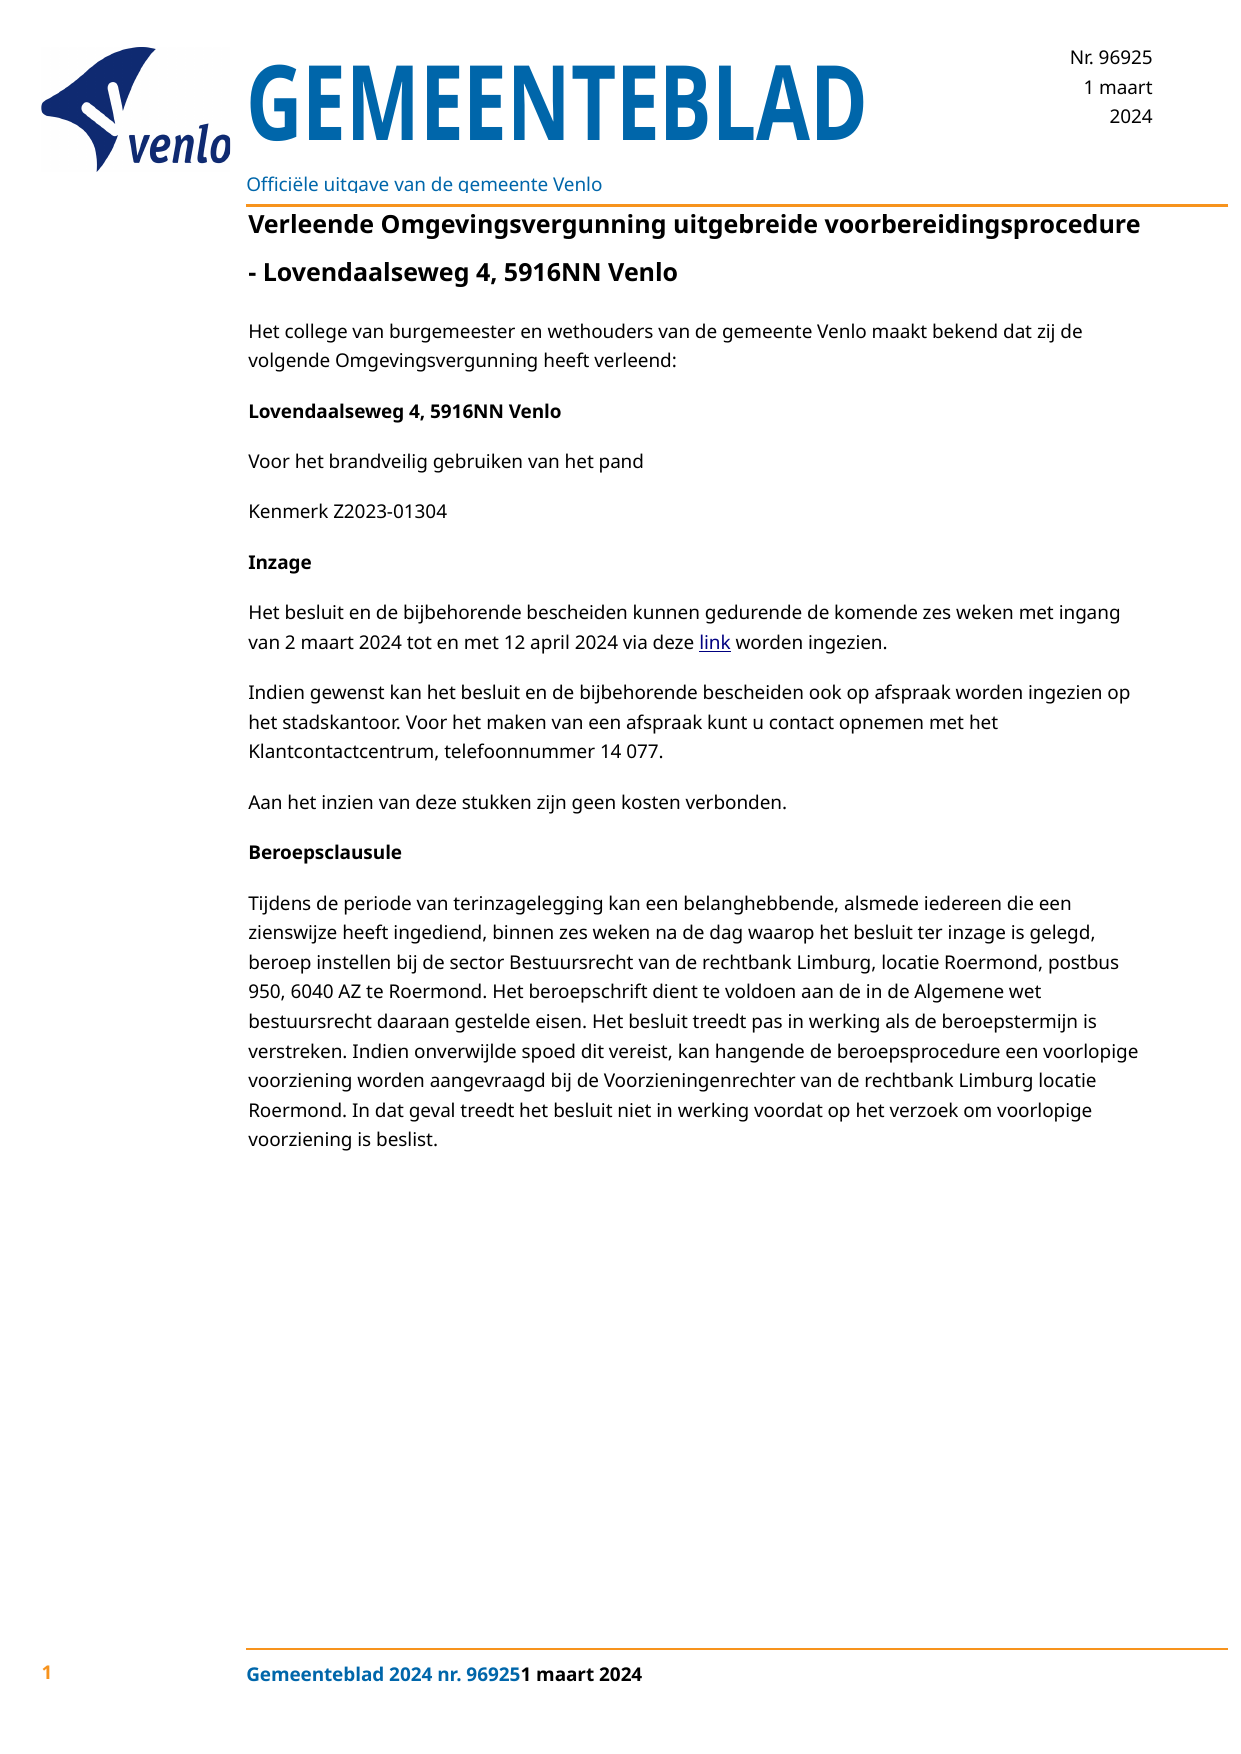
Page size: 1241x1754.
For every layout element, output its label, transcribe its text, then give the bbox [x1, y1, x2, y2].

text Beroepsclausule [248, 839, 1152, 865]
text Voor het brandveilig gebruiken van het pand [248, 448, 1152, 474]
text Lovendaalseweg 4, 5916NN Venlo [248, 398, 1152, 424]
text Kenmerk Z2023-01304 [248, 499, 1152, 524]
text Het besluit en de bijbehorende bescheiden kunnen gedurende de komende zes weken met ingang van 2 maart 2024 tot en met 12 april 2024 via deze link worden ingezien. [248, 599, 1152, 655]
text Tijdens de periode van terinzagelegging kan een belanghebbende, alsmede iedereen die een zienswijze heeft ingediend, binnen zes weken na de dag waarop het besluit ter inzage is gelegd, beroep instellen bij de sector Bestuursrecht van de rechtbank Limburg, locatie Roermond, postbus 950, 6040 AZ te Roermond. Het beroepschrift dient te voldoen aan de in de Algemene wet bestuursrecht daaraan gestelde eisen. Het besluit treedt pas in werking als de beroepstermijn is verstreken. Indien onverwijlde spoed dit vereist, kan hangende de beroepsprocedure een voorlopige voorziening worden aangevraagd bij de Voorzieningenrechter van de rechtbank Limburg locatie Roermond. In dat geval treedt het besluit niet in werking voordat op het verzoek om voorlopige voorziening is beslist. [248, 890, 1152, 1152]
text Het college van burgemeester en wethouders van de gemeente Venlo maakt bekend dat zij de volgende Omgevingsvergunning heeft verleend: [248, 318, 1152, 373]
text Verleende Omgevingsvergunning uitgebreide voorbereidingsprocedure - Lovendaalseweg 4, 5916NN Venlo [248, 207, 1152, 288]
text Indien gewenst kan het besluit en de bijbehorende bescheiden ook op afspraak worden ingezien op het stadskantoor. Voor het maken van een afspraak kunt u contact opnemen met het Klantcontactcentrum, telefoonnummer 14 077. [248, 679, 1152, 764]
text Inzage [248, 549, 1152, 575]
text Aan het inzien van deze stukken zijn geen kosten verbonden. [248, 789, 1152, 815]
picture [41, 47, 231, 172]
